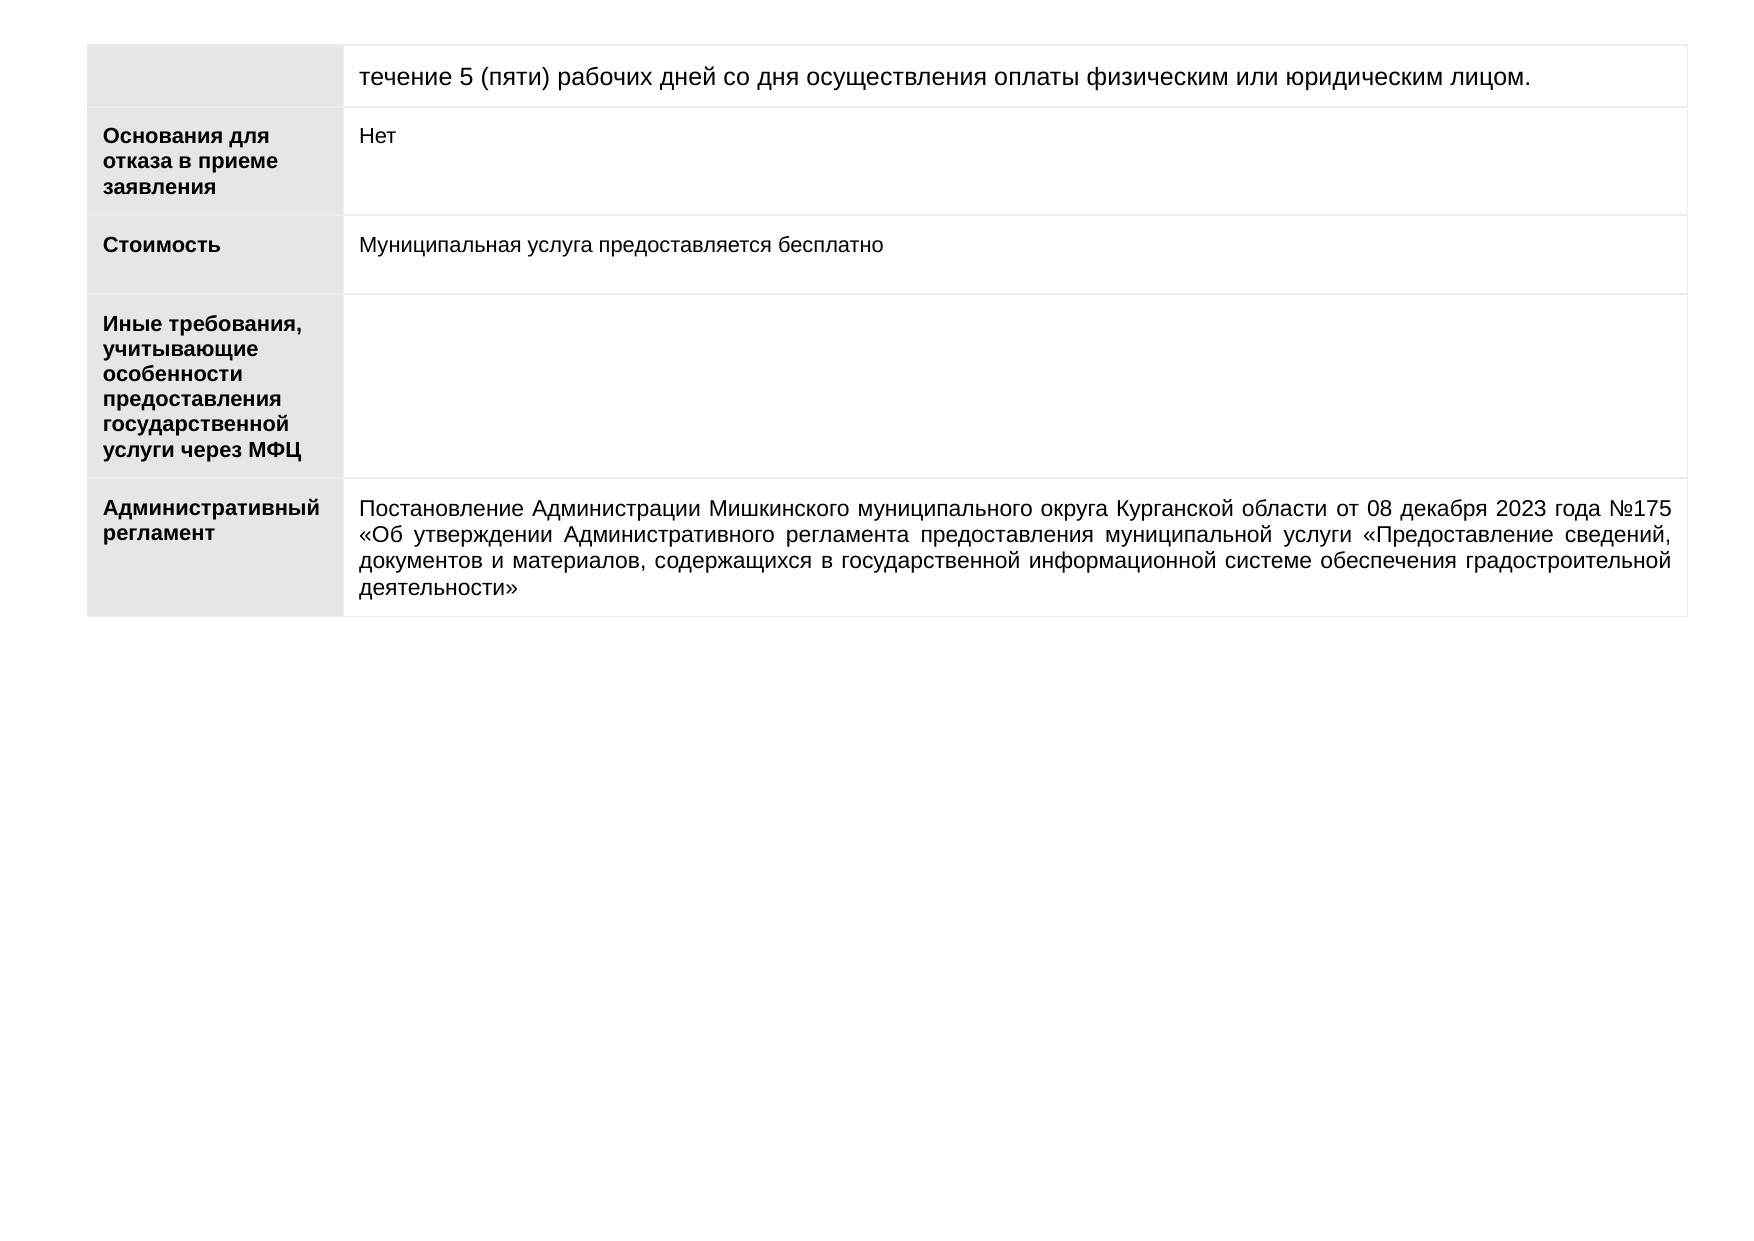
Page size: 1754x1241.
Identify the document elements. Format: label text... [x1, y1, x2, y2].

table_cell течение 5 (пяти) рабочих дней со дня осуществления оплаты физическим или юридическим лицом. [344, 46, 1687, 106]
table_cell [87, 46, 343, 106]
table_cell Нет [344, 108, 1687, 214]
table_cell Стоимость [87, 216, 343, 293]
table_cell Постановление Администрации Мишкинского муниципального округа Курганской области от 08 декабря 2023 года №175 «Об утверждении Административного регламента предоставления муниципальной услуги «Предоставление сведений, документов и материалов, содержащихся в государственной информационной системе обеспечения градостроительной деятельности» [344, 479, 1687, 616]
table_cell [344, 295, 1687, 477]
table_cell Основания для отказа в приеме заявления [87, 108, 343, 214]
table_cell Иные требования, учитывающие особенности предоставления государственной услуги через МФЦ [87, 295, 343, 477]
table_cell Муниципальная услуга предоставляется бесплатно [344, 216, 1687, 293]
table_cell Административный регламент [87, 479, 343, 616]
